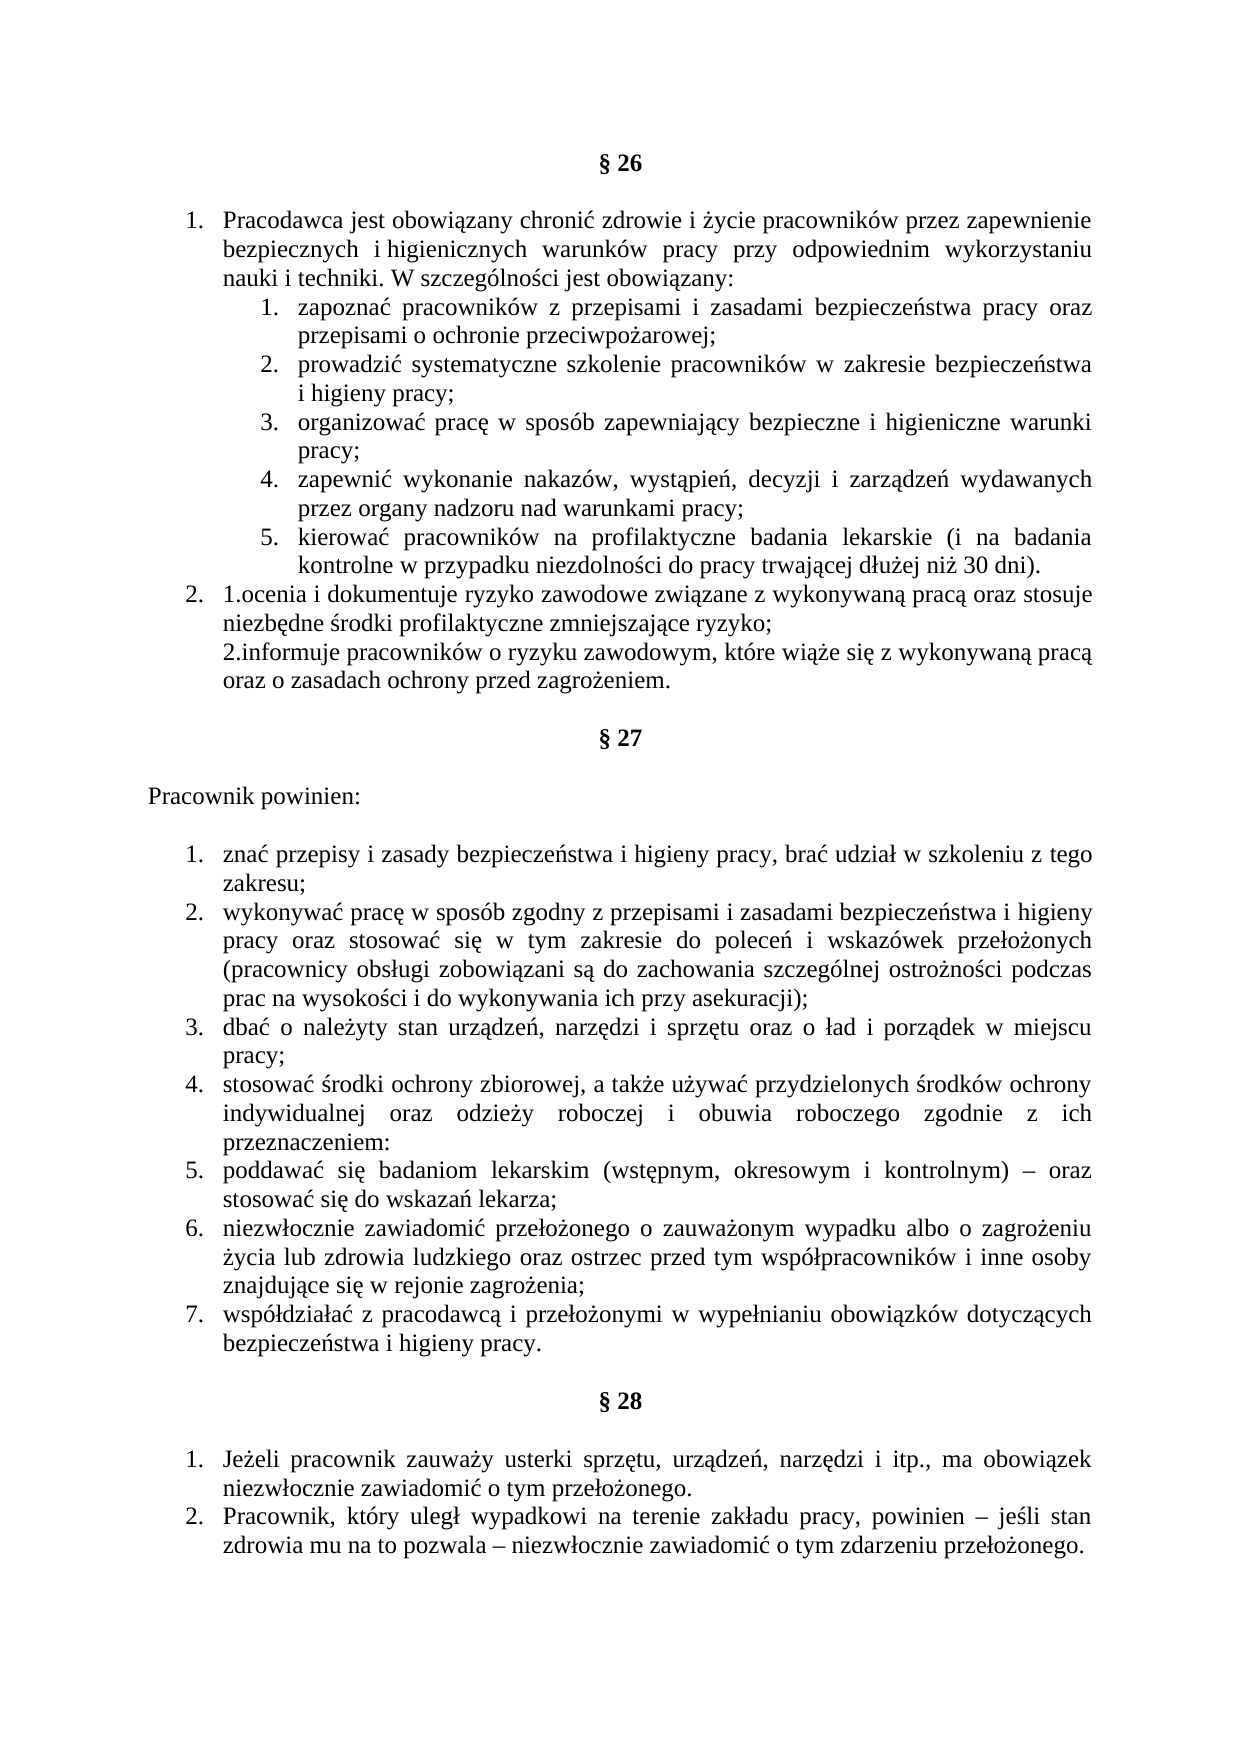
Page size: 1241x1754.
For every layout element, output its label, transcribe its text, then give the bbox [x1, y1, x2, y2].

list Jeżeli pracownik zauważy usterki sprzętu, urządzeń, narzędzi i itp., ma obowiązek niezwłocznie zawiadomić o tym przełożonego. [185, 1444, 1093, 1501]
list 2.informuje pracowników o ryzyku zawodowym, które wiąże się z wykonywaną pracą oraz o zasadach ochrony przed zagrożeniem. [223, 637, 1093, 694]
list dbać o należyty stan urządzeń, narzędzi i sprzętu oraz o ład i porządek w miejscu pracy; [185, 1012, 1093, 1069]
list 1.ocenia i dokumentuje ryzyko zawodowe związane z wykonywaną pracą oraz stosuje niezbędne środki profilaktyczne zmniejszające ryzyko; [185, 579, 1093, 637]
list Pracodawca jest obowiązany chronić zdrowie i życie pracowników przez zapewnienie bezpiecznych i higienicznych warunków pracy przy odpowiednim wykorzystaniu nauki i techniki. W szczególności jest obowiązany: [185, 206, 1093, 292]
list poddawać się badaniom lekarskim (wstępnym, okresowym i kontrolnym) – oraz stosować się do wskazań lekarza; [185, 1156, 1093, 1213]
text § 26 [148, 148, 1093, 176]
list zapoznać pracowników z przepisami i zasadami bezpieczeństwa pracy oraz przepisami o ochronie przeciwpożarowej; [260, 292, 1093, 349]
text § 28 [148, 1386, 1093, 1415]
list kierować pracowników na profilaktyczne badania lekarskie (i na badania kontrolne w przypadku niezdolności do pracy trwającej dłużej niż 30 dni). [260, 522, 1093, 579]
list organizować pracę w sposób zapewniający bezpieczne i higieniczne warunki pracy; [260, 407, 1093, 464]
list stosować środki ochrony zbiorowej, a także używać przydzielonych środków ochrony indywidualnej oraz odzieży roboczej i obuwia roboczego zgodnie z ich przeznaczeniem: [185, 1069, 1093, 1156]
list znać przepisy i zasady bezpieczeństwa i higieny pracy, brać udział w szkoleniu z tego zakresu; [185, 839, 1093, 897]
list współdziałać z pracodawcą i przełożonymi w wypełnianiu obowiązków dotyczących bezpieczeństwa i higieny pracy. [185, 1299, 1093, 1357]
list wykonywać pracę w sposób zgodny z przepisami i zasadami bezpieczeństwa i higieny pracy oraz stosować się w tym zakresie do poleceń i wskazówek przełożonych (pracownicy obsługi zobowiązani są do zachowania szczególnej ostrożności podczas prac na wysokości i do wykonywania ich przy asekuracji); [185, 897, 1093, 1012]
list Pracownik, który uległ wypadkowi na terenie zakładu pracy, powinien – jeśli stan zdrowia mu na to pozwala – niezwłocznie zawiadomić o tym zdarzeniu przełożonego. [185, 1501, 1093, 1559]
list niezwłocznie zawiadomić przełożonego o zauważonym wypadku albo o zagrożeniu życia lub zdrowia ludzkiego oraz ostrzec przed tym współpracowników i inne osoby znajdujące się w rejonie zagrożenia; [185, 1213, 1093, 1299]
text § 27 [148, 723, 1093, 752]
list prowadzić systematyczne szkolenie pracowników w zakresie bezpieczeństwa i higieny pracy; [260, 349, 1093, 407]
text Pracownik powinien: [148, 781, 1093, 810]
list zapewnić wykonanie nakazów, wystąpień, decyzji i zarządzeń wydawanych przez organy nadzoru nad warunkami pracy; [260, 464, 1093, 522]
